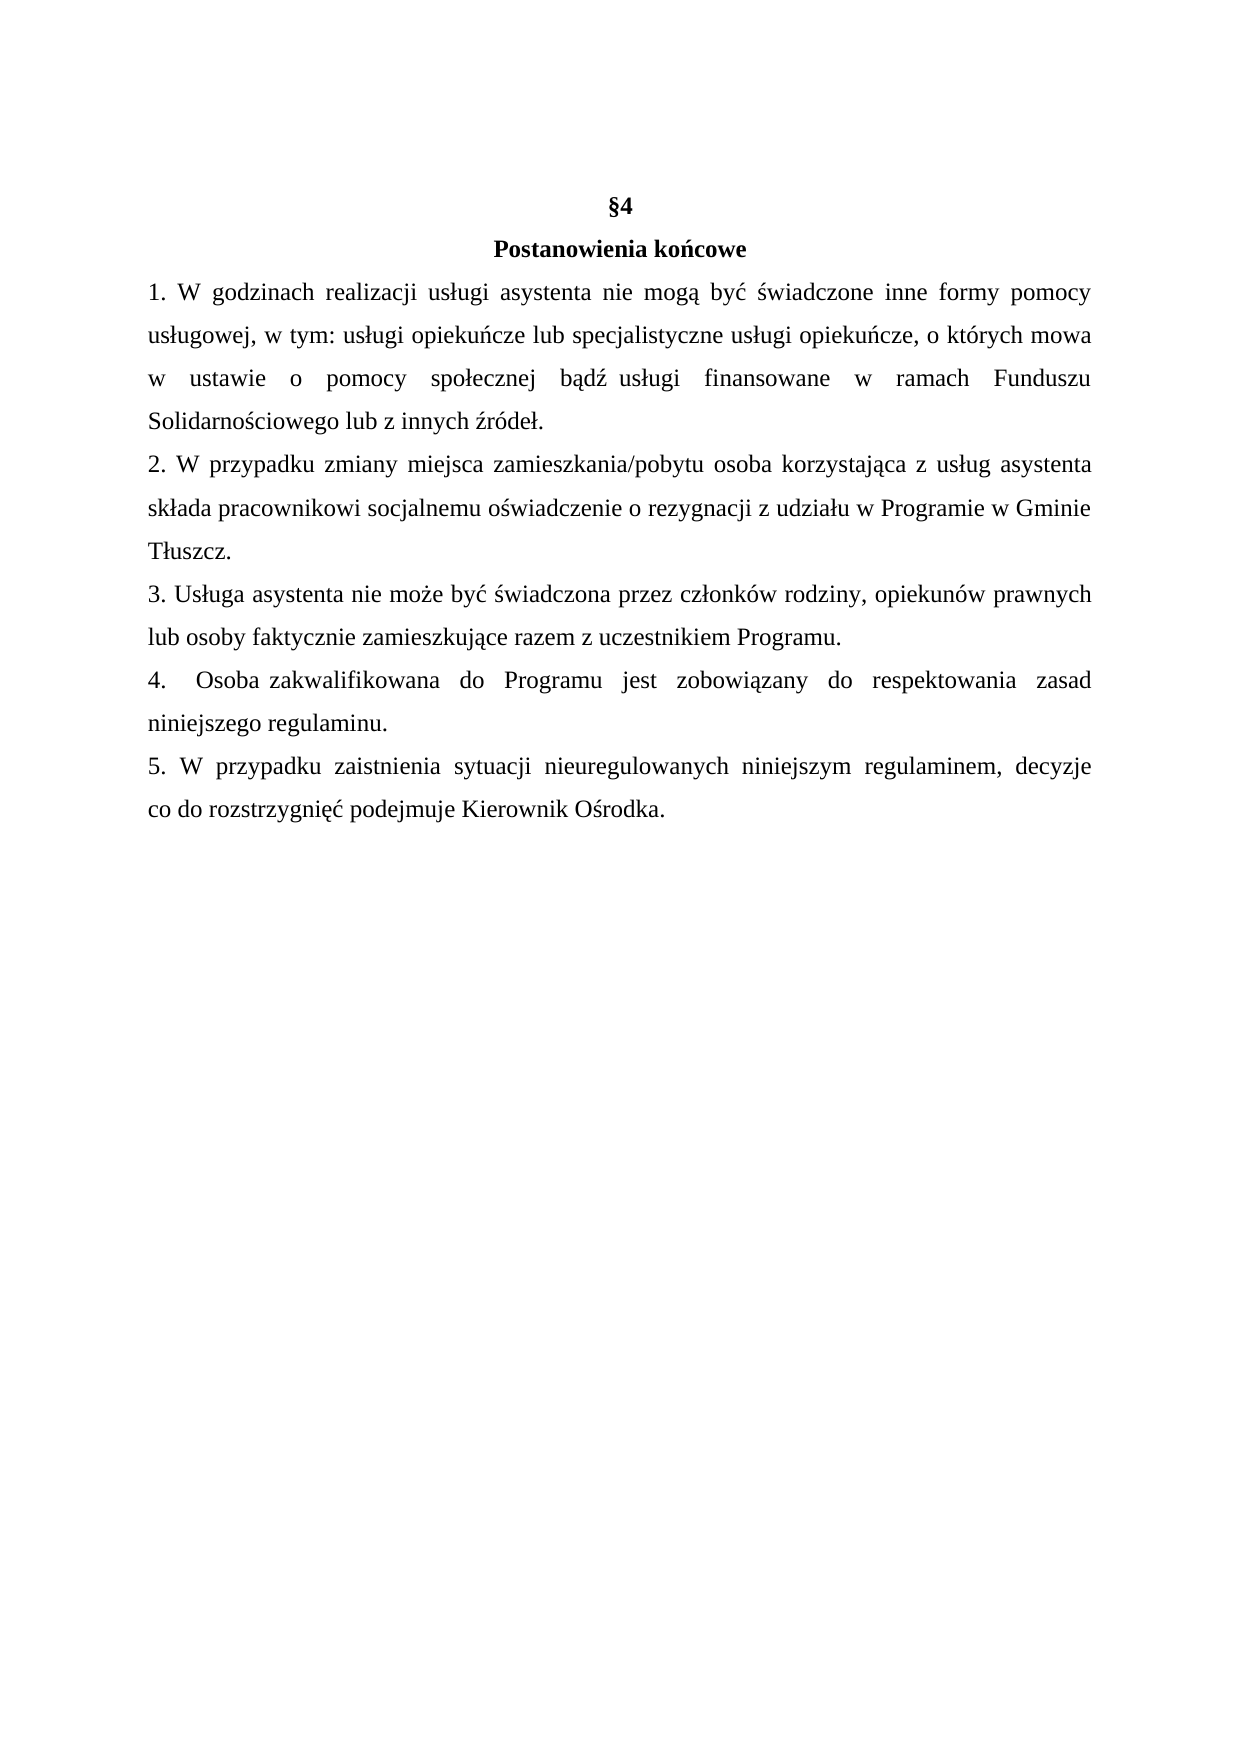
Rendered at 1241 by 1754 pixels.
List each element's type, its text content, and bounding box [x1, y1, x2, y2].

text 4. Osoba zakwalifikowana do Programu jest zobowiązany do respektowania zasad niniejszego regulaminu. [148, 665, 1093, 737]
text 2. W przypadku zmiany miejsca zamieszkania/pobytu osoba korzystająca z usług asystenta składa pracownikowi socjalnemu oświadczenie o rezygnacji z udziału w Programie w Gminie Tłuszcz. [148, 449, 1093, 564]
text 5. W przypadku zaistnienia sytuacji nieuregulowanych niniejszym regulaminem, decyzje co do rozstrzygnięć podejmuje Kierownik Ośrodka. [148, 751, 1093, 823]
text §4 [148, 191, 1093, 219]
text 3. Usługa asystenta nie może być świadczona przez członków rodziny, opiekunów prawnych lub osoby faktycznie zamieszkujące razem z uczestnikiem Programu. [148, 579, 1093, 651]
text 1. W godzinach realizacji usługi asystenta nie mogą być świadczone inne formy pomocy usługowej, w tym: usługi opiekuńcze lub specjalistyczne usługi opiekuńcze, o których mowa w ustawie o pomocy społecznej bądź usługi finansowane w ramach Funduszu Solidarnościowego lub z innych źródeł. [148, 277, 1093, 435]
text Postanowienia końcowe [148, 234, 1093, 263]
